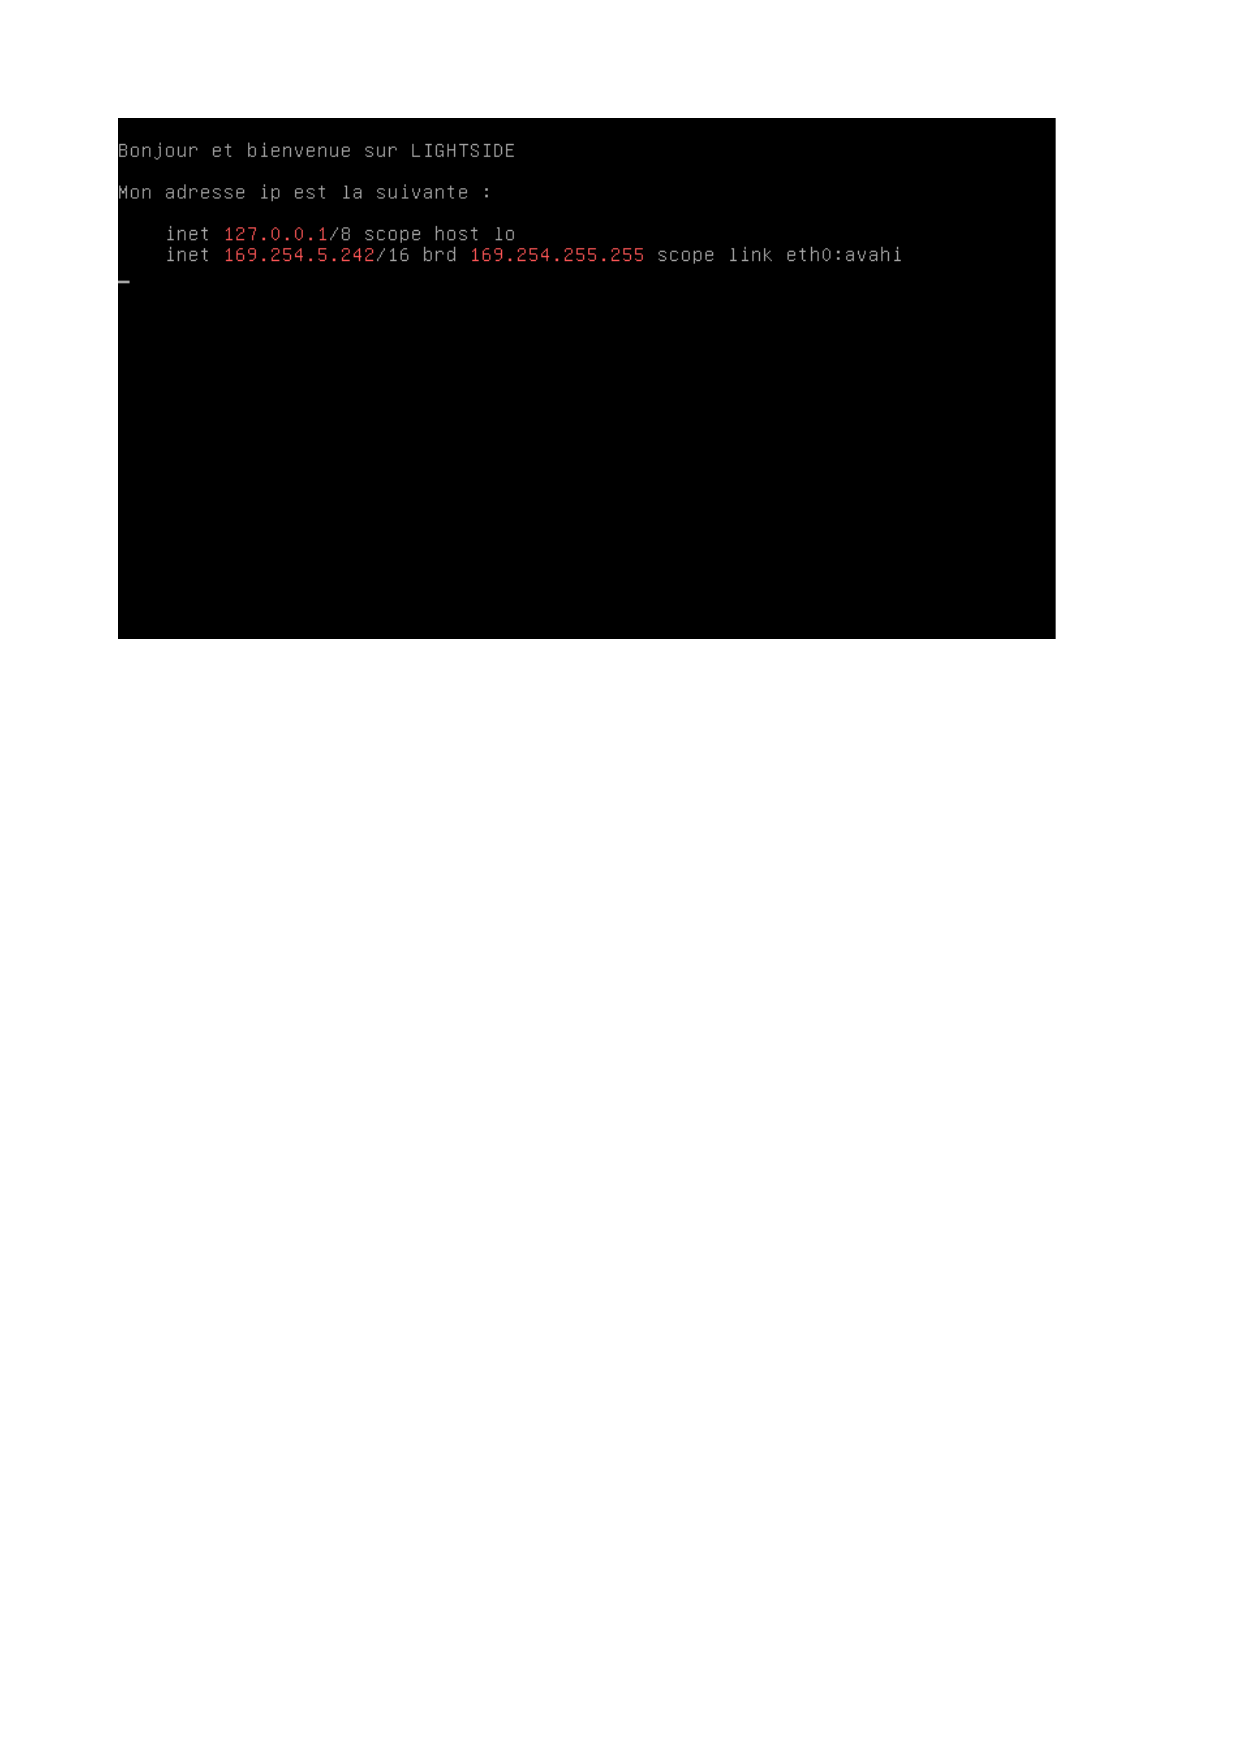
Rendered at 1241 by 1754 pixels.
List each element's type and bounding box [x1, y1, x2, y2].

picture [118, 118, 1056, 639]
